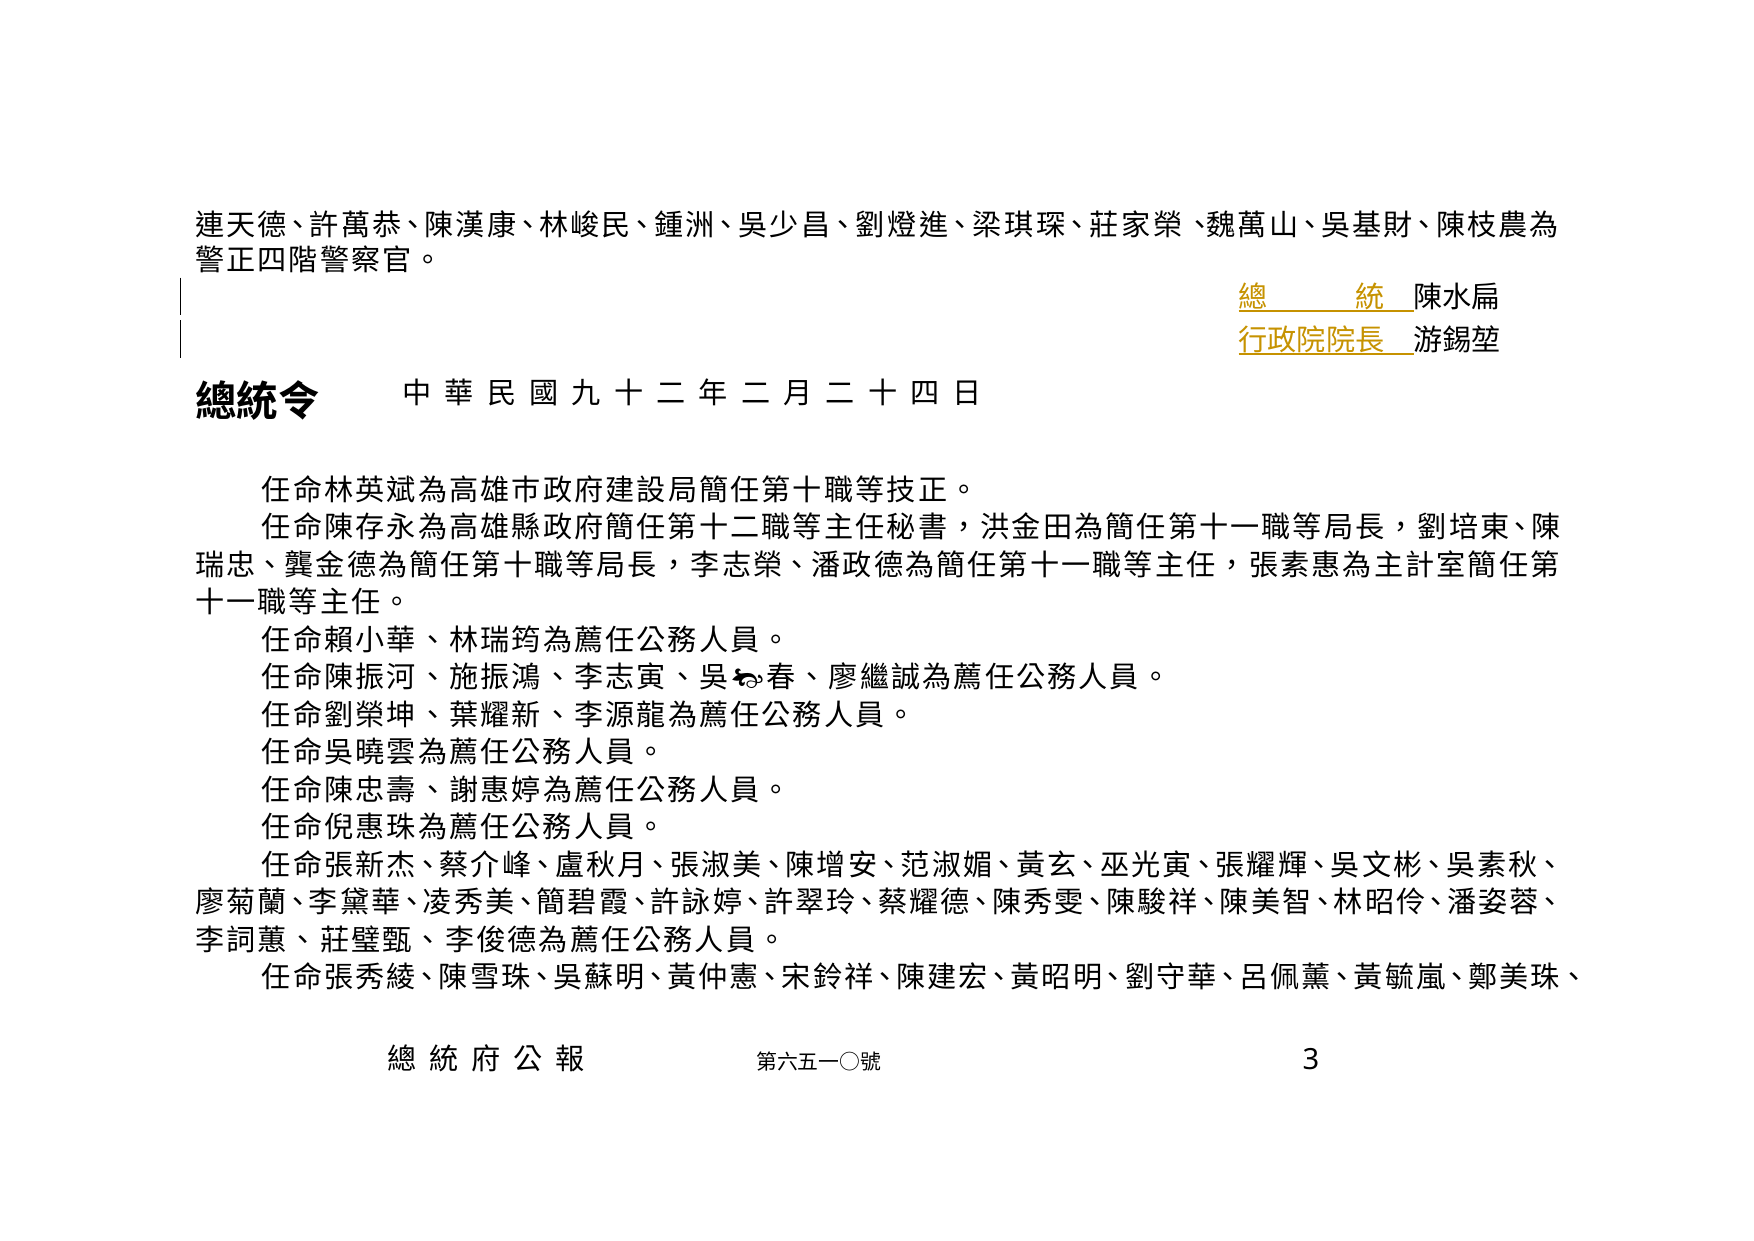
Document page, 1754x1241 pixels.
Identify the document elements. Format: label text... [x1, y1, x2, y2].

text 任命張秀綾、陳雪珠、吳蘇明、黃仲憲、宋鈴祥、陳建宏、黃昭明、劉守華、呂佩薰、黃毓嵐、鄭美珠、楊灼華為薦任公務人員。 [195, 958, 1559, 995]
text 行政院院長 游錫堃 [195, 320, 1501, 358]
text 任命賴小華、林瑞筠為薦任公務人員。 [195, 620, 1559, 658]
text 任命陳振河、施振鴻、李志寅、吳春、廖繼誠為薦任公務人員。 [195, 658, 1559, 695]
text 任命吳曉雲為薦任公務人員。 [195, 733, 1559, 770]
text 任命張新杰、蔡介峰、盧秋月、張淑美、陳增安、范淑媚、黃玄、巫光寅、張耀輝、吳文彬、吳素秋、廖菊蘭、李黛華、凌秀美、簡碧霞、許詠婷、許翠玲、蔡耀德、陳秀雯、陳駿祥、陳美智、林昭伶、潘姿蓉、李詞蕙、莊璧甄、李俊德為薦任公務人員。 [195, 845, 1559, 958]
table_header 總統令 [192, 358, 399, 446]
table_header 中華民國九十二年二月二十四日 [399, 358, 986, 446]
text 任命劉榮坤、葉耀新、李源龍為薦任公務人員。 [195, 695, 1559, 733]
text 任命陳忠壽、謝惠婷為薦任公務人員。 [195, 770, 1559, 808]
text 任命陳存永為高雄縣政府簡任第十二職等主任秘書，洪金田為簡任第十一職等局長，劉培東、陳瑞忠、龔金德為簡任第十職等局長，李志榮、潘政德為簡任第十一職等主任，張素惠為主計室簡任第十一職等主任。 [195, 508, 1559, 620]
text 任命黃欽全、許啟鑽、毛秋煌、陳書枰、莊天平、劉以明、董群樹、蘇明新、羅銘光、潘金恩、王國全、連天德、許萬恭、陳漢康、林峻民、鍾洲、吳少昌、劉燈進、梁琪琛、莊家榮、魏萬山、吳基財、陳枝農為警正四階警察官。 [195, 207, 1559, 278]
text 任命倪惠珠為薦任公務人員。 [195, 808, 1559, 845]
text 總 統 陳水扁 [195, 278, 1501, 315]
text 任命林英斌為高雄巿政府建設局簡任第十職等技正。 [195, 470, 1559, 508]
